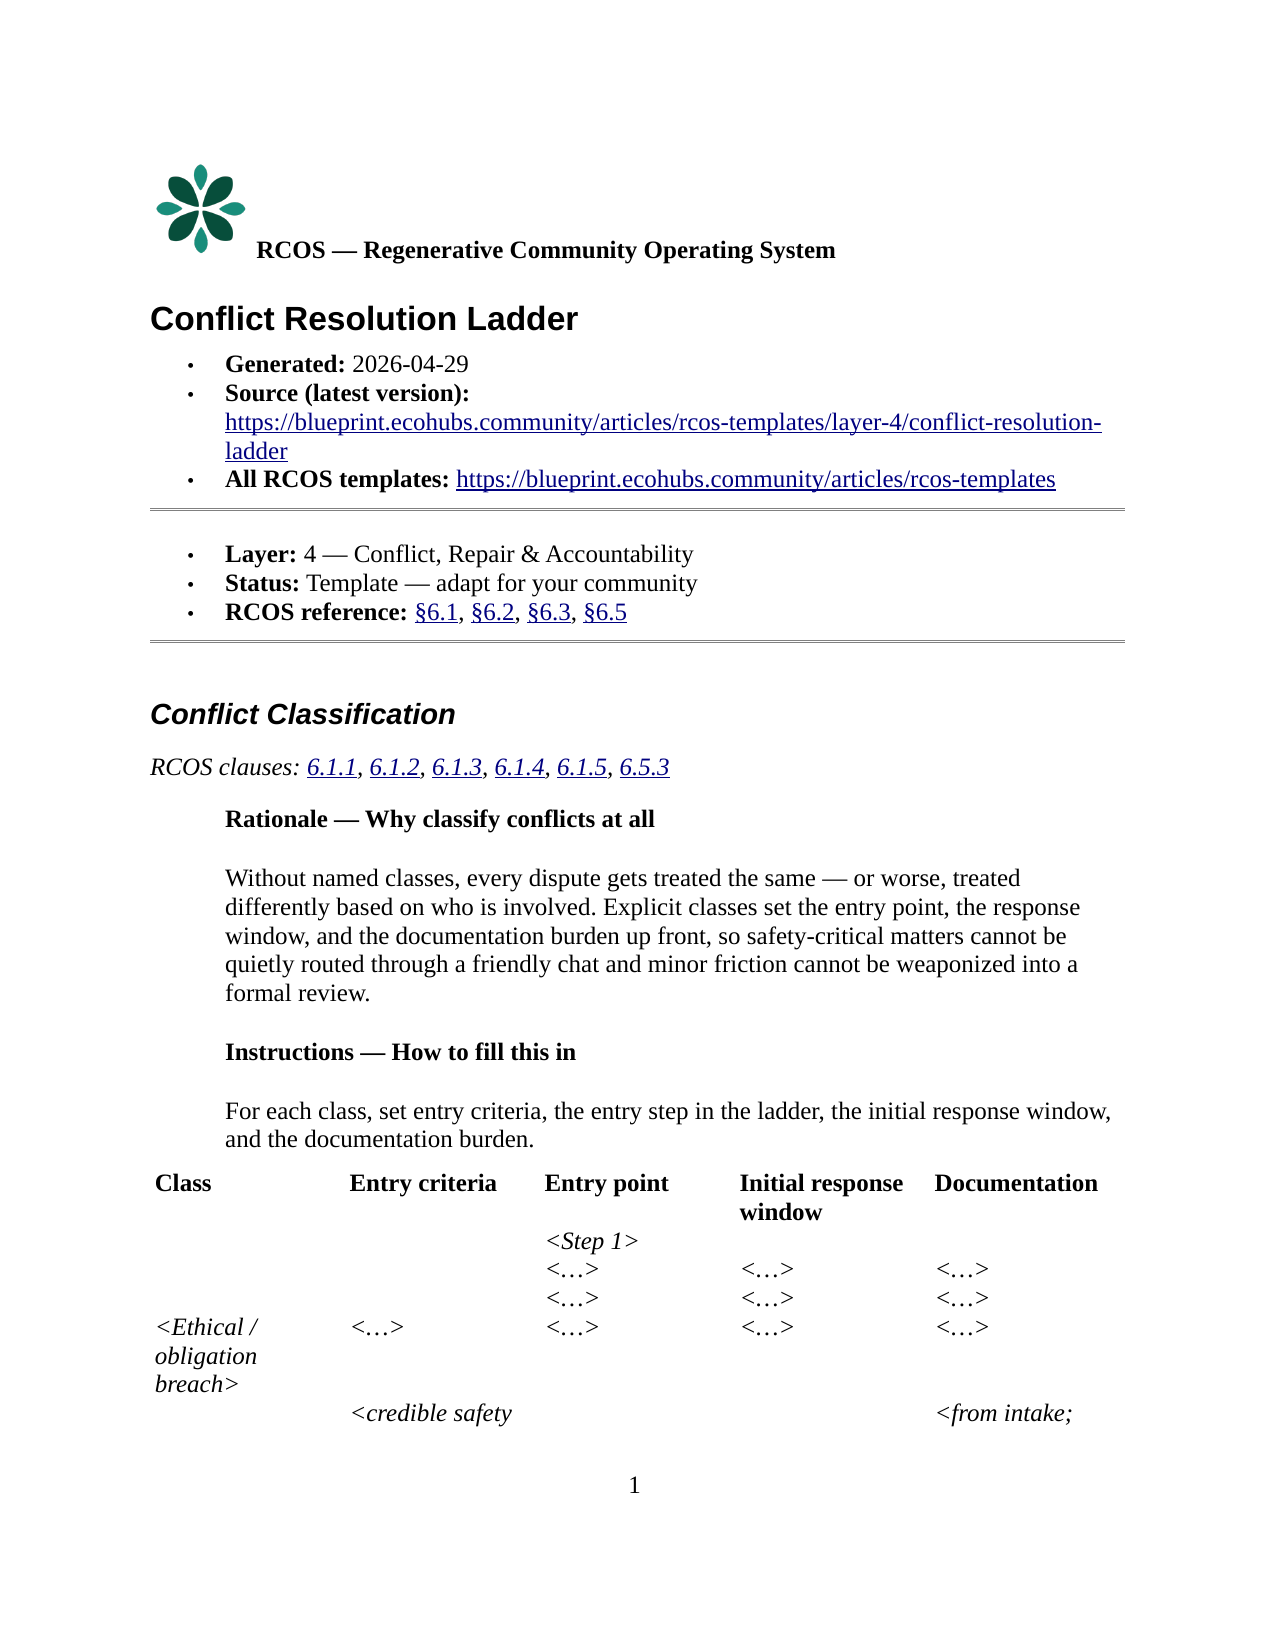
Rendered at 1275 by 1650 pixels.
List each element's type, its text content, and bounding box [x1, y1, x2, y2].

table_cell <…> [735, 1255, 930, 1283]
table_cell <…> [540, 1283, 735, 1312]
subtitle Conflict Classification [150, 697, 1125, 730]
table_cell [540, 1398, 735, 1427]
table_cell <Ethical / obligation breach> [150, 1312, 345, 1398]
list Layer: 4 — Conflict, Repair & Accountability [187, 539, 1125, 568]
list RCOS reference: §6.1, §6.2, §6.3, §6.5 [187, 597, 1125, 626]
text Without named classes, every dispute gets treated the same — or worse, treated differently based on who is involved. Explicit classes set the entry point, the response window, and the documentation burden up front, so safety-critical matters cannot be quietly routed through a friendly chat and minor friction cannot be weaponized into a formal review. [225, 863, 1125, 1007]
table_cell [345, 1226, 540, 1254]
table_cell <Step 1> [540, 1226, 735, 1254]
table_header Entry point [540, 1168, 735, 1226]
text Instructions — How to fill this in [225, 1037, 1125, 1066]
list Status: Template — adapt for your community [187, 568, 1125, 597]
table_cell <…> [735, 1283, 930, 1312]
table_cell [150, 1226, 345, 1254]
text Rationale — Why classify conflicts at all [225, 804, 1125, 833]
table_cell <…> [930, 1255, 1125, 1283]
table_cell <…> [930, 1312, 1125, 1398]
table_header Entry criteria [345, 1168, 540, 1226]
table_cell [735, 1398, 930, 1427]
table_cell <…> [345, 1312, 540, 1398]
list Source (latest version): https://blueprint.ecohubs.community/articles/rcos-templates/layer-4/conflict-resolution-ladder [187, 378, 1125, 464]
table_header Documentation [930, 1168, 1125, 1226]
table_cell <…> [930, 1283, 1125, 1312]
table_cell [345, 1283, 540, 1312]
table_cell [930, 1226, 1125, 1254]
picture [150, 158, 251, 259]
table_cell <from intake; [930, 1398, 1125, 1427]
subtitle Conflict Resolution Ladder [150, 298, 1125, 337]
table_header Initial response window [735, 1168, 930, 1226]
table_cell [150, 1255, 345, 1283]
table_cell [735, 1226, 930, 1254]
list All RCOS templates: https://blueprint.ecohubs.community/articles/rcos-templates [187, 464, 1125, 493]
table_cell [150, 1398, 345, 1427]
table_cell <…> [540, 1312, 735, 1398]
table_header Class [150, 1168, 345, 1226]
text RCOS clauses: 6.1.1, 6.1.2, 6.1.3, 6.1.4, 6.1.5, 6.5.3 [150, 752, 1125, 781]
text RCOS — Regenerative Community Operating System [150, 159, 1125, 264]
table_cell [345, 1255, 540, 1283]
table_cell <credible safety [345, 1398, 540, 1427]
text For each class, set entry criteria, the entry step in the ladder, the initial response window, and the documentation burden. [225, 1096, 1125, 1153]
table_cell <…> [735, 1312, 930, 1398]
table_cell [150, 1283, 345, 1312]
table_cell <…> [540, 1255, 735, 1283]
list Generated: 2026-04-29 [187, 349, 1125, 378]
